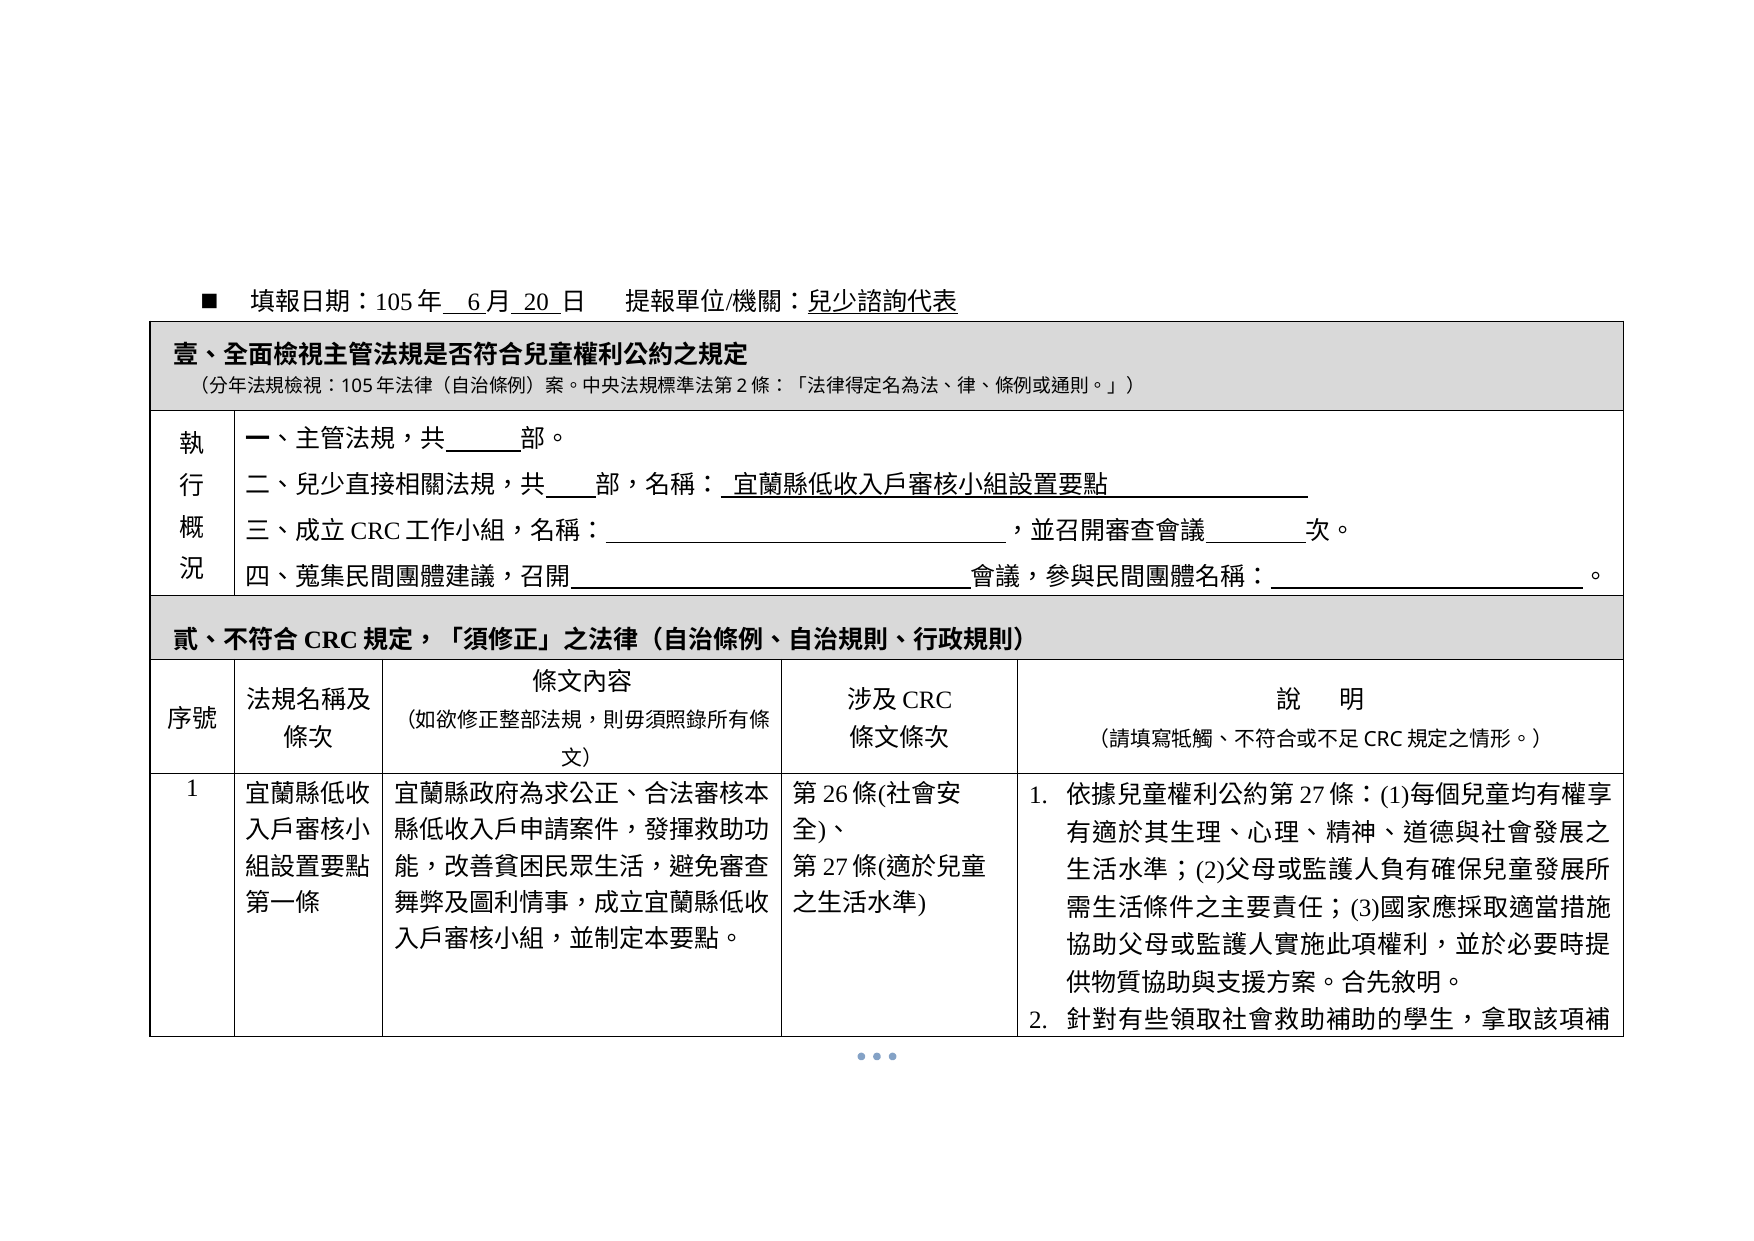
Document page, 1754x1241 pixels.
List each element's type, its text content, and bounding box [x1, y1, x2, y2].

table_cell 法規名稱及條次 [235, 660, 382, 772]
table_cell 涉及CRC 條文條次 [782, 660, 1017, 772]
table_cell 貳、不符合CRC規定，「須修正」之法律（自治條例、自治規則、行政規則） [151, 596, 1623, 659]
table_cell 執 行 概 況 [151, 411, 234, 594]
list 填報日期：105年 6 月 20 日 提報單位/機關：兒少諮詢代表 [200, 258, 1604, 321]
table_header 壹、全面檢視主管法規是否符合兒童權利公約之規定 （分年法規檢視：105年法律（自治條例）案。中央法規標準法第2條：「法律得定名為法、律、條例或通則。」） [151, 322, 1623, 410]
table_cell 說 明 （請填寫牴觸、不符合或不足CRC規定之情形。） [1018, 660, 1623, 772]
table_cell 依據兒童權利公約第27條：(1)每個兒童均有權享有適於其生理、心理、精神、道德與社會發展之生活水準；(2)父母或監護人負有確保兒童發展所需生活條件之主要責任；(3)國家應採取適當措施協助父母或監護人實施此項權利，並於必要時提供物質協助與支援方案。合先敘明。 針對有些領取社會救助補助的學生，拿取該項補 [1018, 774, 1623, 1036]
table_cell 第26條(社會安全)、 第27條(適於兒童之生活水準) [782, 774, 1017, 1036]
table_cell 宜蘭縣低收入戶審核小組設置要點第一條 [235, 774, 382, 1036]
table_cell 序號 [151, 660, 234, 772]
table_cell 條文內容 （如欲修正整部法規，則毋須照錄所有條文） [383, 660, 781, 772]
table_cell 1 [151, 774, 234, 1036]
table_cell 宜蘭縣政府為求公正、合法審核本縣低收入戶申請案件，發揮救助功能，改善貧困民眾生活，避免審查舞弊及圖利情事，成立宜蘭縣低收入戶審核小組，並制定本要點。 [383, 774, 781, 1036]
table_cell 一、主管法規，共 部。 二、兒少直接相關法規，共 部，名稱： 宜蘭縣低收入戶審核小組設置要點 三、成立CRC工作小組，名稱： ，並召開審查會議 次。 四、蒐集民間團體建議，召開 會議，參與民間團體名稱： 。 [235, 411, 1623, 594]
